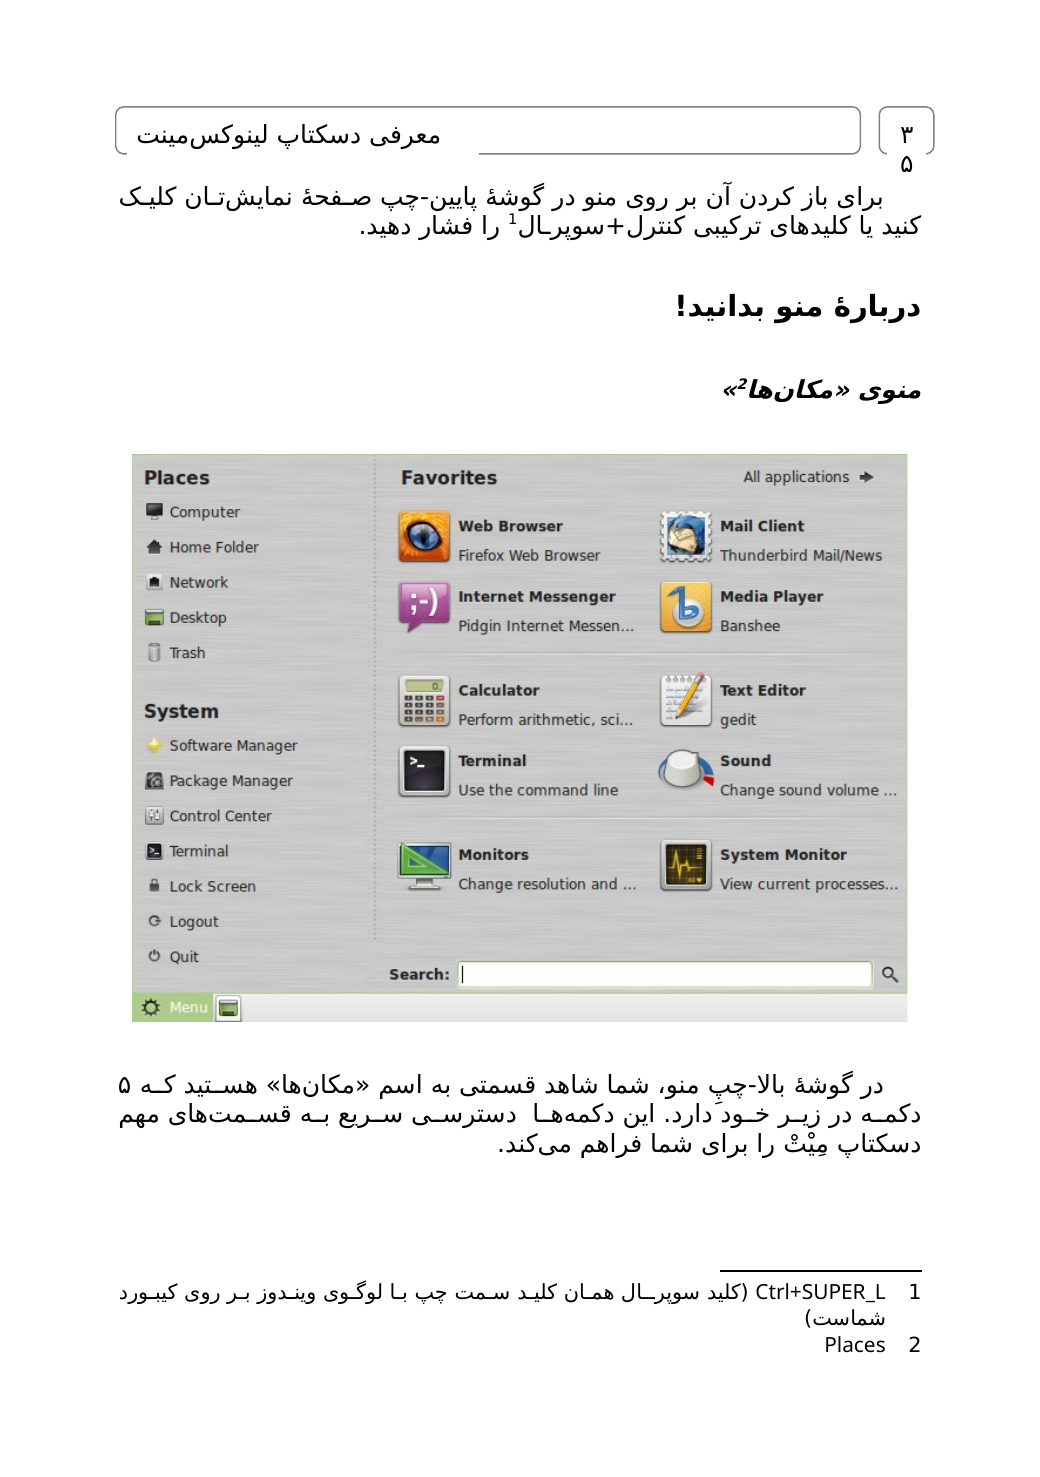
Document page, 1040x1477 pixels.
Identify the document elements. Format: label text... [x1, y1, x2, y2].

text Ctrl+SUPER_L (کلید سوپرـال همان کلید سمت چپ با لوگوی ویندوز بر روی کیبورد شماست) [118, 1277, 921, 1330]
text در گوشهٔ بالا-چپِ منو، شما شاهد قسمتی به اسم «مکان‌ها» هستید که ۵ دکمه در زیر خود دارد. این دکمه‌ها دسترسی سریع به قسمت‌های مهم دسکتاپ مِیْتْ را برای شما فراهم می‌کند. [118, 1070, 921, 1158]
text برای باز کردن آن بر روی منو در گوشهٔ پایین-چپ صفحه‌ٔ نمایش‌تان کلیک کنید یا کلید‌های ترکیبی کنترل+سوپرـال را فشار دهید. [118, 182, 921, 240]
subtitle دربارهٔ منو بدانید! [118, 289, 921, 323]
text Places [118, 1330, 921, 1358]
picture [132, 454, 908, 1022]
subtitle منوی «مکان‌ها» [118, 376, 921, 405]
